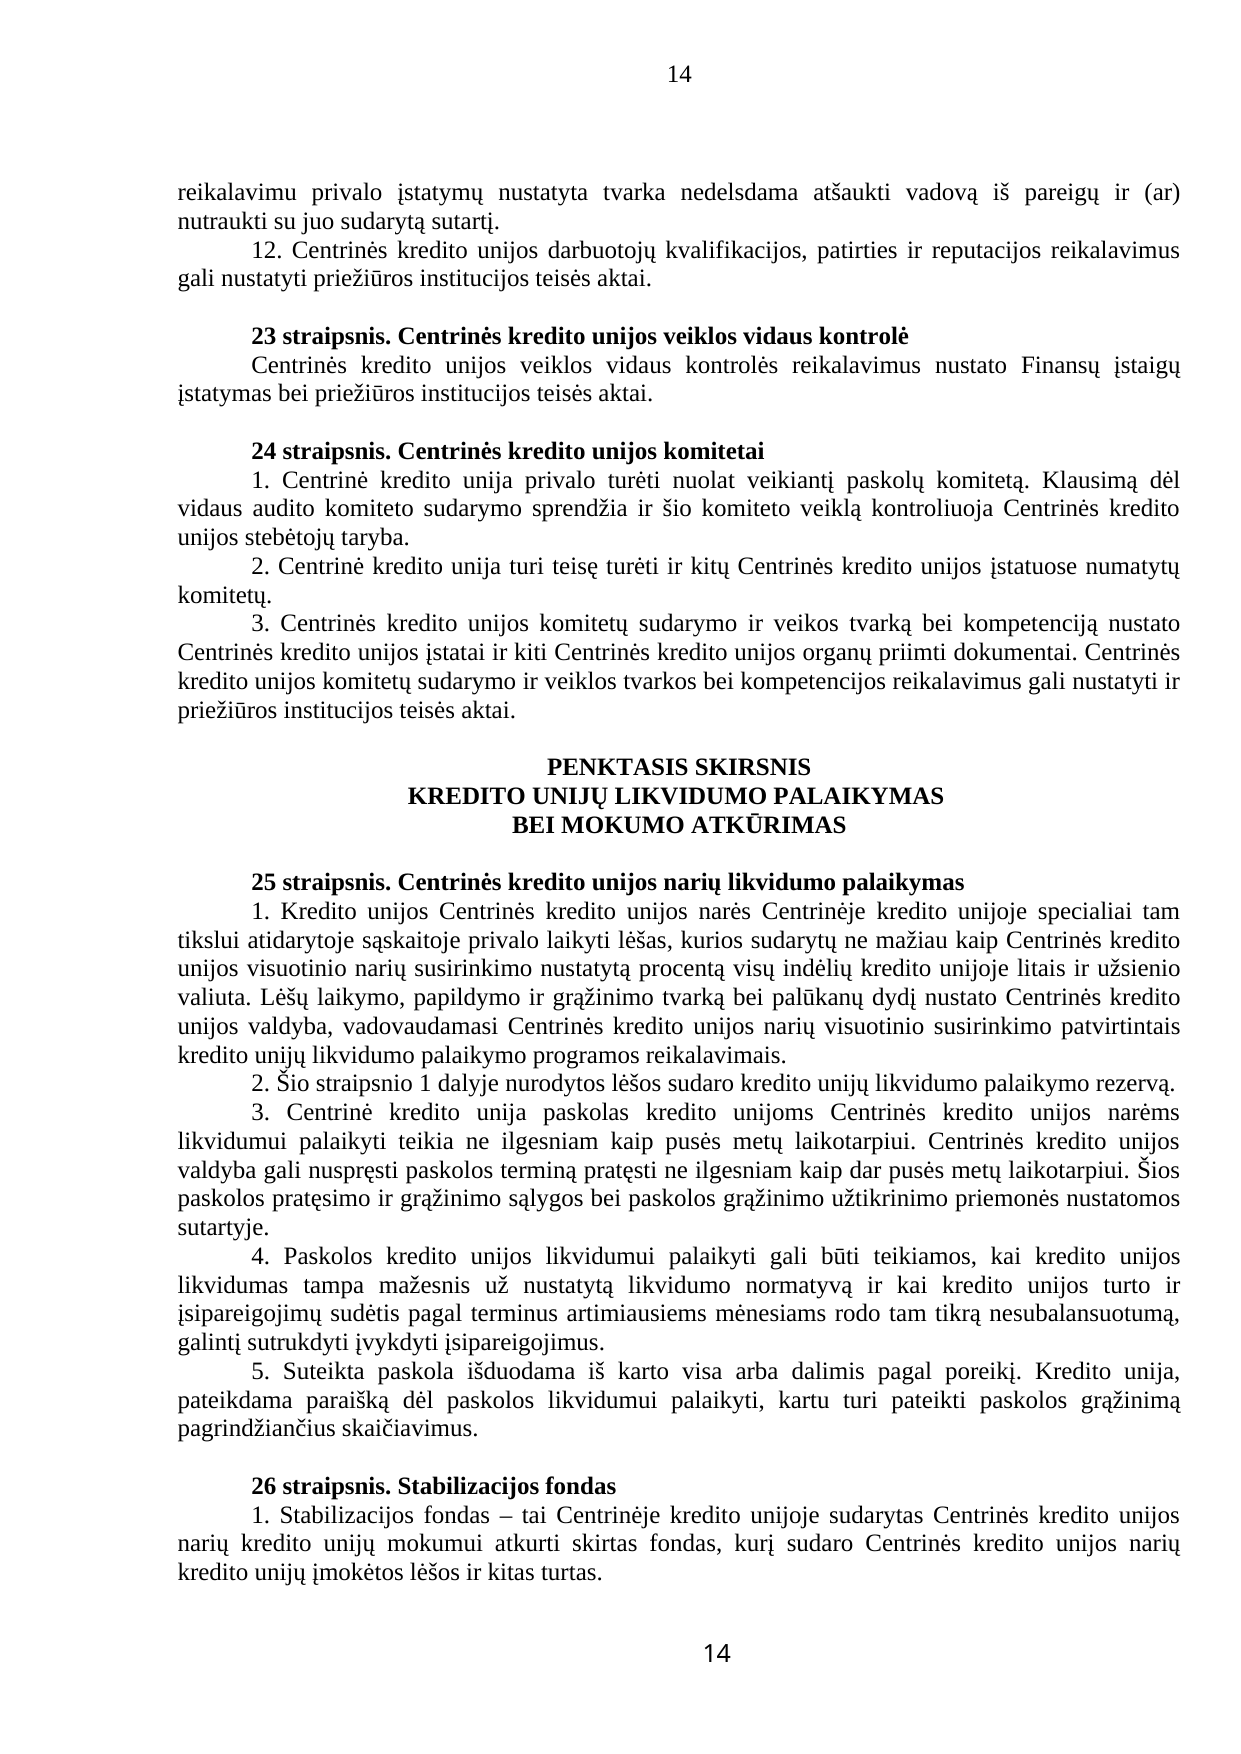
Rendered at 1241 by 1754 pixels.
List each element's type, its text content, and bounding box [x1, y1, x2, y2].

text 1. Stabilizacijos fondas – tai Centrinėje kredito unijoje sudarytas Centrinės kredito unijos narių kredito unijų mokumui atkurti skirtas fondas, kurį sudaro Centrinės kredito unijos narių kredito unijų įmokėtos lėšos ir kitas turtas. [177, 1500, 1181, 1586]
text 4. Paskolos kredito unijos likvidumui palaikyti gali būti teikiamos, kai kredito unijos likvidumas tampa mažesnis už nustatytą likvidumo normatyvą ir kai kredito unijos turto ir įsipareigojimų sudėtis pagal terminus artimiausiems mėnesiams rodo tam tikrą nesubalansuotumą, galintį sutrukdyti įvykdyti įsipareigojimus. [177, 1241, 1181, 1356]
text 26 straipsnis. Stabilizacijos fondas [177, 1471, 1181, 1500]
text 1. Centrinė kredito unija privalo turėti nuolat veikiantį paskolų komitetą. Klausimą dėl vidaus audito komiteto sudarymo sprendžia ir šio komiteto veiklą kontroliuoja Centrinės kredito unijos stebėtojų taryba. [177, 465, 1181, 551]
text 3. Centrinės kredito unijos komitetų sudarymo ir veikos tvarką bei kompetenciją nustato Centrinės kredito unijos įstatai ir kiti Centrinės kredito unijos organų priimti dokumentai. Centrinės kredito unijos komitetų sudarymo ir veiklos tvarkos bei kompetencijos reikalavimus gali nustatyti ir priežiūros institucijos teisės aktai. [177, 608, 1181, 723]
text 3. Centrinė kredito unija paskolas kredito unijoms Centrinės kredito unijos narėms likvidumui palaikyti teikia ne ilgesniam kaip pusės metų laikotarpiui. Centrinės kredito unijos valdyba gali nuspręsti paskolos terminą pratęsti ne ilgesniam kaip dar pusės metų laikotarpiui. Šios paskolos pratęsimo ir grąžinimo sąlygos bei paskolos grąžinimo užtikrinimo priemonės nustatomos sutartyje. [177, 1097, 1181, 1241]
text reikalavimu privalo įstatymų nustatyta tvarka nedelsdama atšaukti vadovą iš pareigų ir (ar) nutraukti su juo sudarytą sutartį. [177, 177, 1181, 235]
text Centrinės kredito unijos veiklos vidaus kontrolės reikalavimus nustato Finansų įstaigų įstatymas bei priežiūros institucijos teisės aktai. [177, 350, 1181, 407]
text 24 straipsnis. Centrinės kredito unijos komitetai [177, 436, 1181, 465]
text KREDITO UNIJŲ LIKVIDUMO PALAIKYMAS [177, 781, 1181, 810]
text 2. Centrinė kredito unija turi teisę turėti ir kitų Centrinės kredito unijos įstatuose numatytų komitetų. [177, 551, 1181, 608]
text 23 straipsnis. Centrinės kredito unijos veiklos vidaus kontrolė [177, 321, 1181, 350]
text PENKTASIS SKIRSNIS [177, 752, 1181, 781]
text 2. Šio straipsnio 1 dalyje nurodytos lėšos sudaro kredito unijų likvidumo palaikymo rezervą. [177, 1068, 1181, 1097]
text 1. Kredito unijos Centrinės kredito unijos narės Centrinėje kredito unijoje specialiai tam tikslui atidarytoje sąskaitoje privalo laikyti lėšas, kurios sudarytų ne mažiau kaip Centrinės kredito unijos visuotinio narių susirinkimo nustatytą procentą visų indėlių kredito unijoje litais ir užsienio valiuta. Lėšų laikymo, papildymo ir grąžinimo tvarką bei palūkanų dydį nustato Centrinės kredito unijos valdyba, vadovaudamasi Centrinės kredito unijos narių visuotinio susirinkimo patvirtintais kredito unijų likvidumo palaikymo programos reikalavimais. [177, 896, 1181, 1068]
text 12. Centrinės kredito unijos darbuotojų kvalifikacijos, patirties ir reputacijos reikalavimus gali nustatyti priežiūros institucijos teisės aktai. [177, 235, 1181, 292]
text 25 straipsnis. Centrinės kredito unijos narių likvidumo palaikymas [177, 867, 1181, 896]
text 5. Suteikta paskola išduodama iš karto visa arba dalimis pagal poreikį. Kredito unija, pateikdama paraišką dėl paskolos likvidumui palaikyti, kartu turi pateikti paskolos grąžinimą pagrindžiančius skaičiavimus. [177, 1356, 1181, 1442]
text BEI MOKUMO ATKŪRIMAS [177, 810, 1181, 838]
